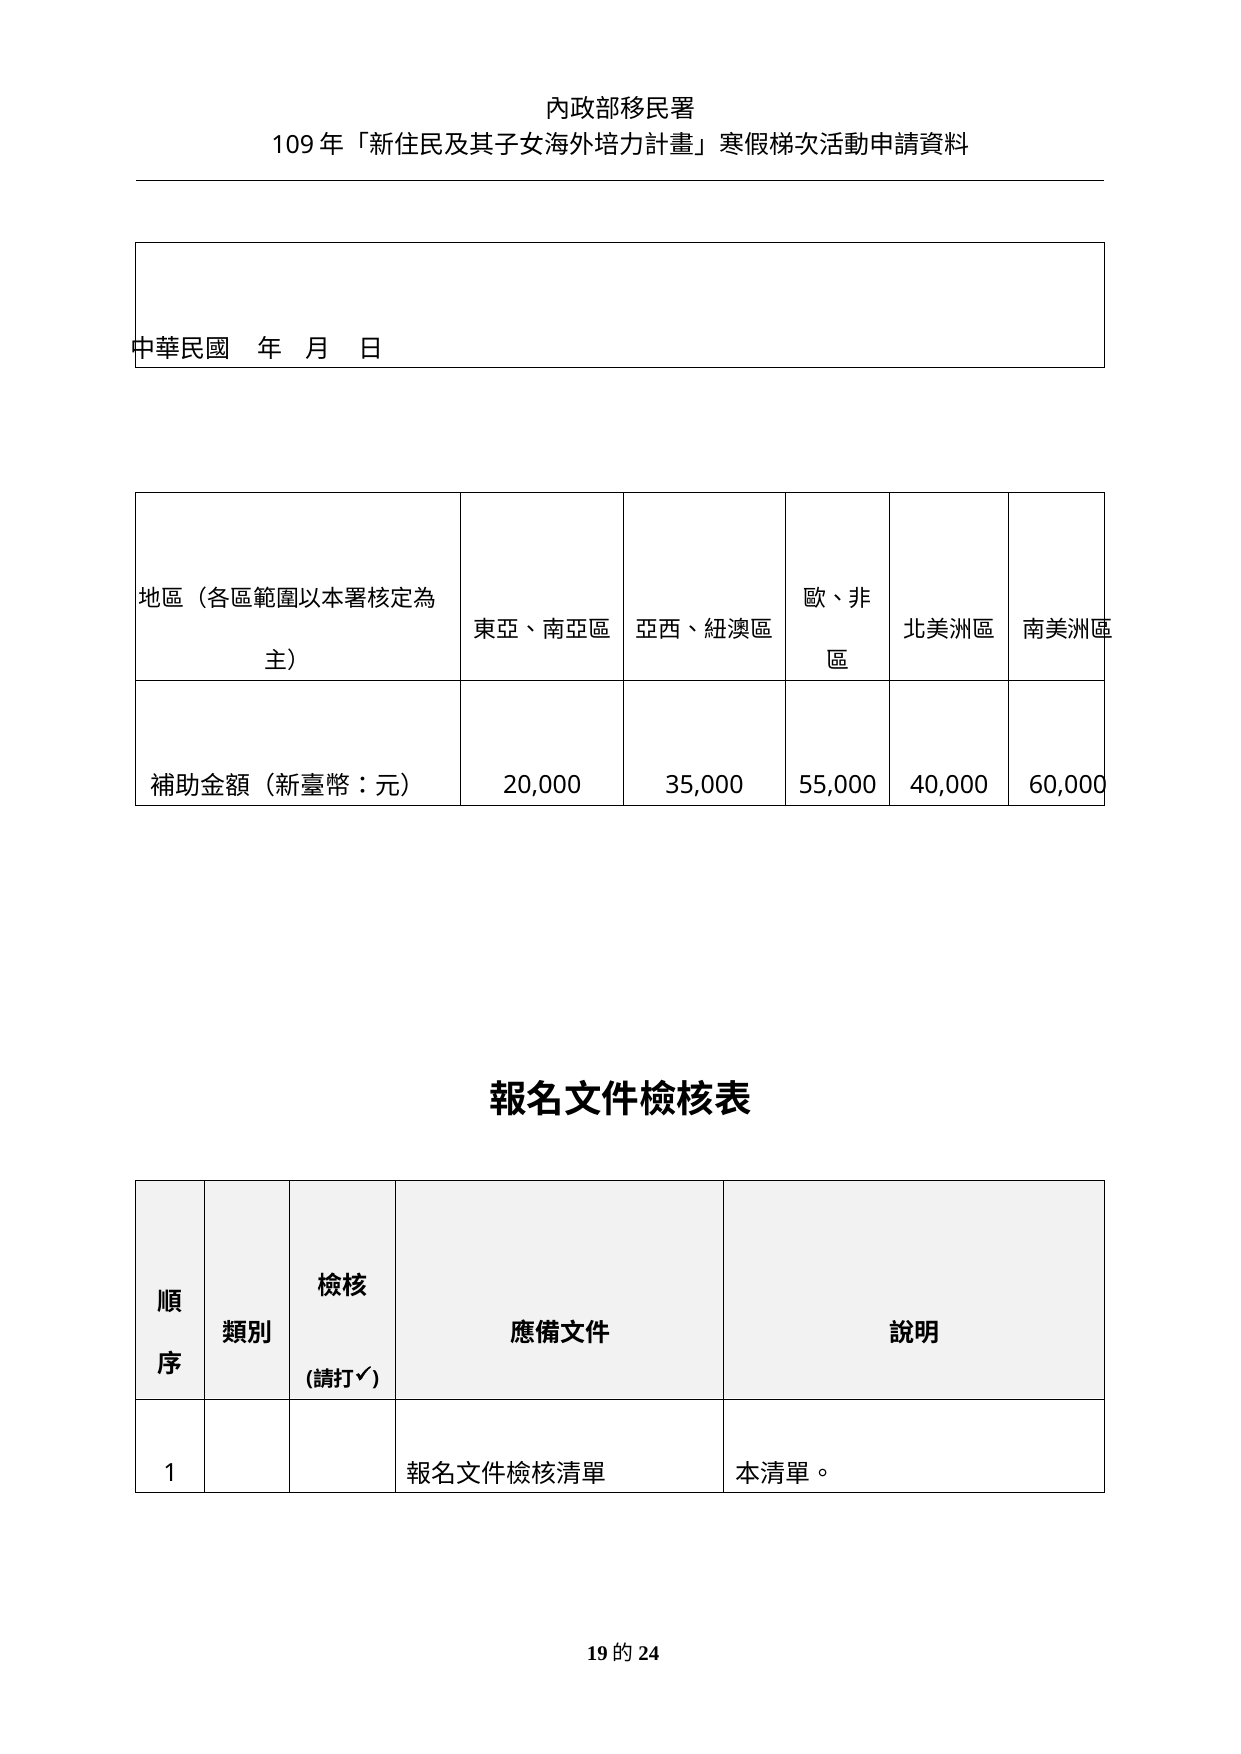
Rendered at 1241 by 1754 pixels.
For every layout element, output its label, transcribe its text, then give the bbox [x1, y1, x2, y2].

table_cell 補助金額（新臺幣：元） [136, 681, 460, 805]
table_cell 60,000 [1009, 681, 1104, 805]
table_cell [136, 181, 1104, 242]
table_cell 中華民國 年 月 日 [136, 243, 1104, 367]
table_cell [136, 368, 1104, 492]
table_cell 20,000 [461, 681, 623, 805]
table_cell 東亞、南亞區 [461, 493, 623, 680]
table_cell 本清單。 [724, 1400, 1104, 1492]
table_cell 40,000 [890, 681, 1008, 805]
table_header 應備文件 [396, 1181, 723, 1398]
table_cell 1 [136, 1400, 204, 1492]
table_cell 歐、非區 [786, 493, 889, 680]
table_cell 地區（各區範圍以本署核定為主） [136, 493, 460, 680]
table_cell 35,000 [624, 681, 785, 805]
table_cell 南美洲區 [1009, 493, 1104, 680]
table_cell 亞西、紐澳區 [624, 493, 785, 680]
table_cell 報名文件檢核清單 [396, 1400, 723, 1492]
table_header 順序 [136, 1181, 204, 1398]
table_cell 55,000 [786, 681, 889, 805]
table_header 類別 [205, 1181, 289, 1398]
text 報名文件檢核表 [136, 1055, 1104, 1117]
table_header 說明 [724, 1181, 1104, 1398]
table_cell [136, 806, 1104, 868]
table_cell 北美洲區 [890, 493, 1008, 680]
table_header 檢核 (請打) [290, 1181, 395, 1398]
table_cell [290, 1400, 395, 1492]
table_cell [205, 1400, 289, 1492]
